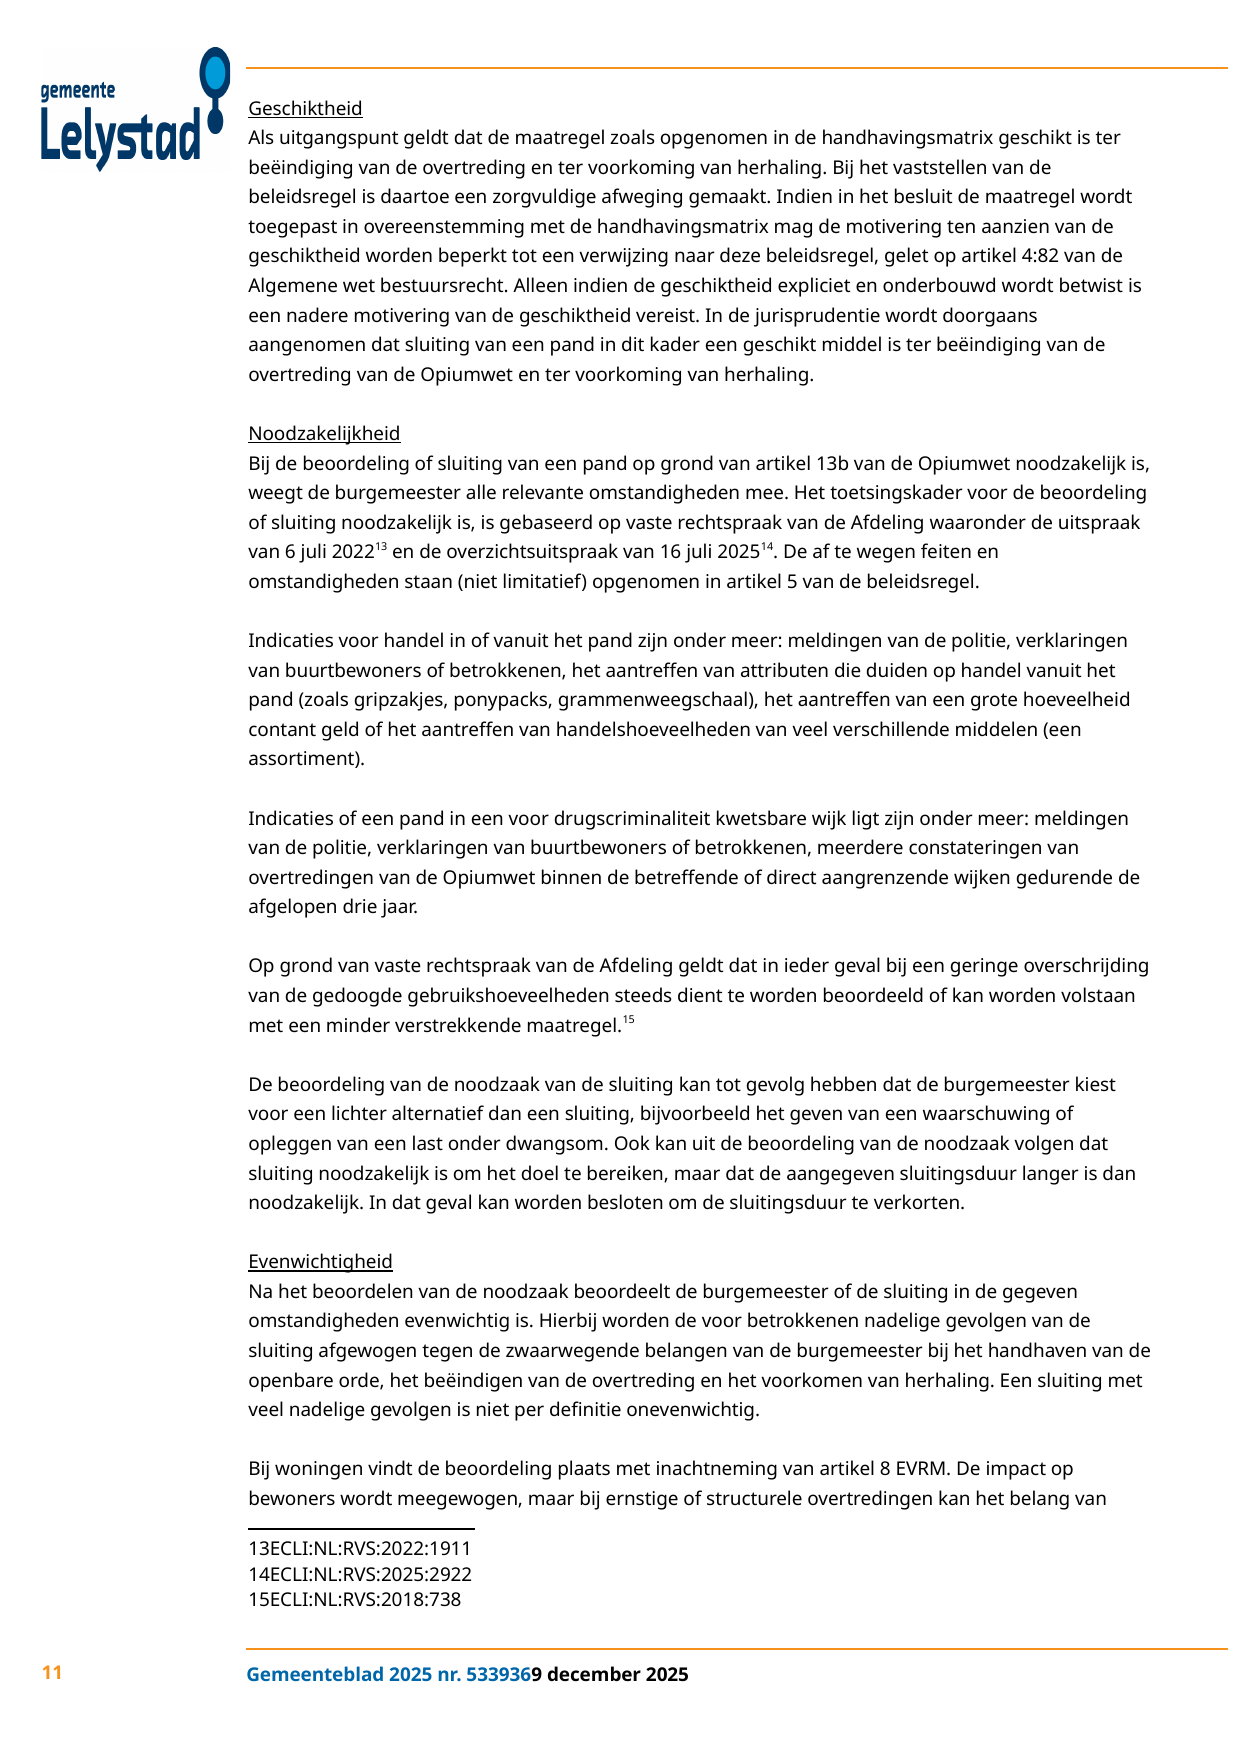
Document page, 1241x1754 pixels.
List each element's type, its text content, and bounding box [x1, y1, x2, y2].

text Evenwichtigheid [248, 1248, 1152, 1274]
text ECLI:NL:RVS:2022:1911 [248, 1535, 1152, 1561]
text Noodzakelijkheid [248, 420, 1152, 446]
picture [41, 47, 231, 172]
text ECLI:NL:RVS:2018:738 [248, 1586, 1152, 1612]
text De beoordeling van de noodzaak van de sluiting kan tot gevolg hebben dat de burgemeester kiest voor een lichter alternatief dan een sluiting, bijvoorbeeld het geven van een waarschuwing of opleggen van een last onder dwangsom. Ook kan uit de beoordeling van de noodzaak volgen dat sluiting noodzakelijk is om het doel te bereiken, maar dat de aangegeven sluitingsduur langer is dan noodzakelijk. In dat geval kan worden besloten om de sluitingsduur te verkorten. [248, 1071, 1152, 1215]
text Indicaties voor handel in of vanuit het pand zijn onder meer: meldingen van de politie, verklaringen van buurtbewoners of betrokkenen, het aantreffen van attributen die duiden op handel vanuit het pand (zoals gripzakjes, ponypacks, grammenweegschaal), het aantreffen van een grote hoeveelheid contant geld of het aantreffen van handelshoeveelheden van veel verschillende middelen (een assortiment). [248, 627, 1152, 771]
text Na het beoordelen van de noodzaak beoordeelt de burgemeester of de sluiting in de gegeven omstandigheden evenwichtig is. Hierbij worden de voor betrokkenen nadelige gevolgen van de sluiting afgewogen tegen de zwaarwegende belangen van de burgemeester bij het handhaven van de openbare orde, het beëindigen van de overtreding en het voorkomen van herhaling. Een sluiting met veel nadelige gevolgen is niet per definitie onevenwichtig. [248, 1278, 1152, 1422]
text Indicaties of een pand in een voor drugscriminaliteit kwetsbare wijk ligt zijn onder meer: meldingen van de politie, verklaringen van buurtbewoners of betrokkenen, meerdere constateringen van overtredingen van de Opiumwet binnen de betreffende of direct aangrenzende wijken gedurende de afgelopen drie jaar. [248, 805, 1152, 919]
text Als uitgangspunt geldt dat de maatregel zoals opgenomen in de handhavingsmatrix geschikt is ter beëindiging van de overtreding en ter voorkoming van herhaling. Bij het vaststellen van de beleidsregel is daartoe een zorgvuldige afweging gemaakt. Indien in het besluit de maatregel wordt toegepast in overeenstemming met de handhavingsmatrix mag de motivering ten aanzien van de geschiktheid worden beperkt tot een verwijzing naar deze beleidsregel, gelet op artikel 4:82 van de Algemene wet bestuursrecht. Alleen indien de geschiktheid expliciet en onderbouwd wordt betwist is een nadere motivering van de geschiktheid vereist. In de jurisprudentie wordt doorgaans aangenomen dat sluiting van een pand in dit kader een geschikt middel is ter beëindiging van de overtreding van de Opiumwet en ter voorkoming van herhaling. [248, 124, 1152, 387]
text Bij woningen vindt de beoordeling plaats met inachtneming van artikel 8 EVRM. De impact op bewoners wordt meegewogen, maar bij ernstige of structurele overtredingen kan het belang van [248, 1456, 1152, 1511]
text ECLI:NL:RVS:2025:2922 [248, 1561, 1152, 1586]
text Geschiktheid [248, 95, 1152, 121]
text Bij de beoordeling of sluiting van een pand op grond van artikel 13b van de Opiumwet noodzakelijk is, weegt de burgemeester alle relevante omstandigheden mee. Het toetsingskader voor de beoordeling of sluiting noodzakelijk is, is gebaseerd op vaste rechtspraak van de Afdeling waaronder de uitspraak van 6 juli 2022 en de overzichtsuitspraak van 16 juli 2025. De af te wegen feiten en omstandigheden staan (niet limitatief) opgenomen in artikel 5 van de beleidsregel. [248, 450, 1152, 594]
text Op grond van vaste rechtspraak van de Afdeling geldt dat in ieder geval bij een geringe overschrijding van de gedoogde gebruikshoeveelheden steeds dient te worden beoordeeld of kan worden volstaan met een minder verstrekkende maatregel. [248, 953, 1152, 1038]
